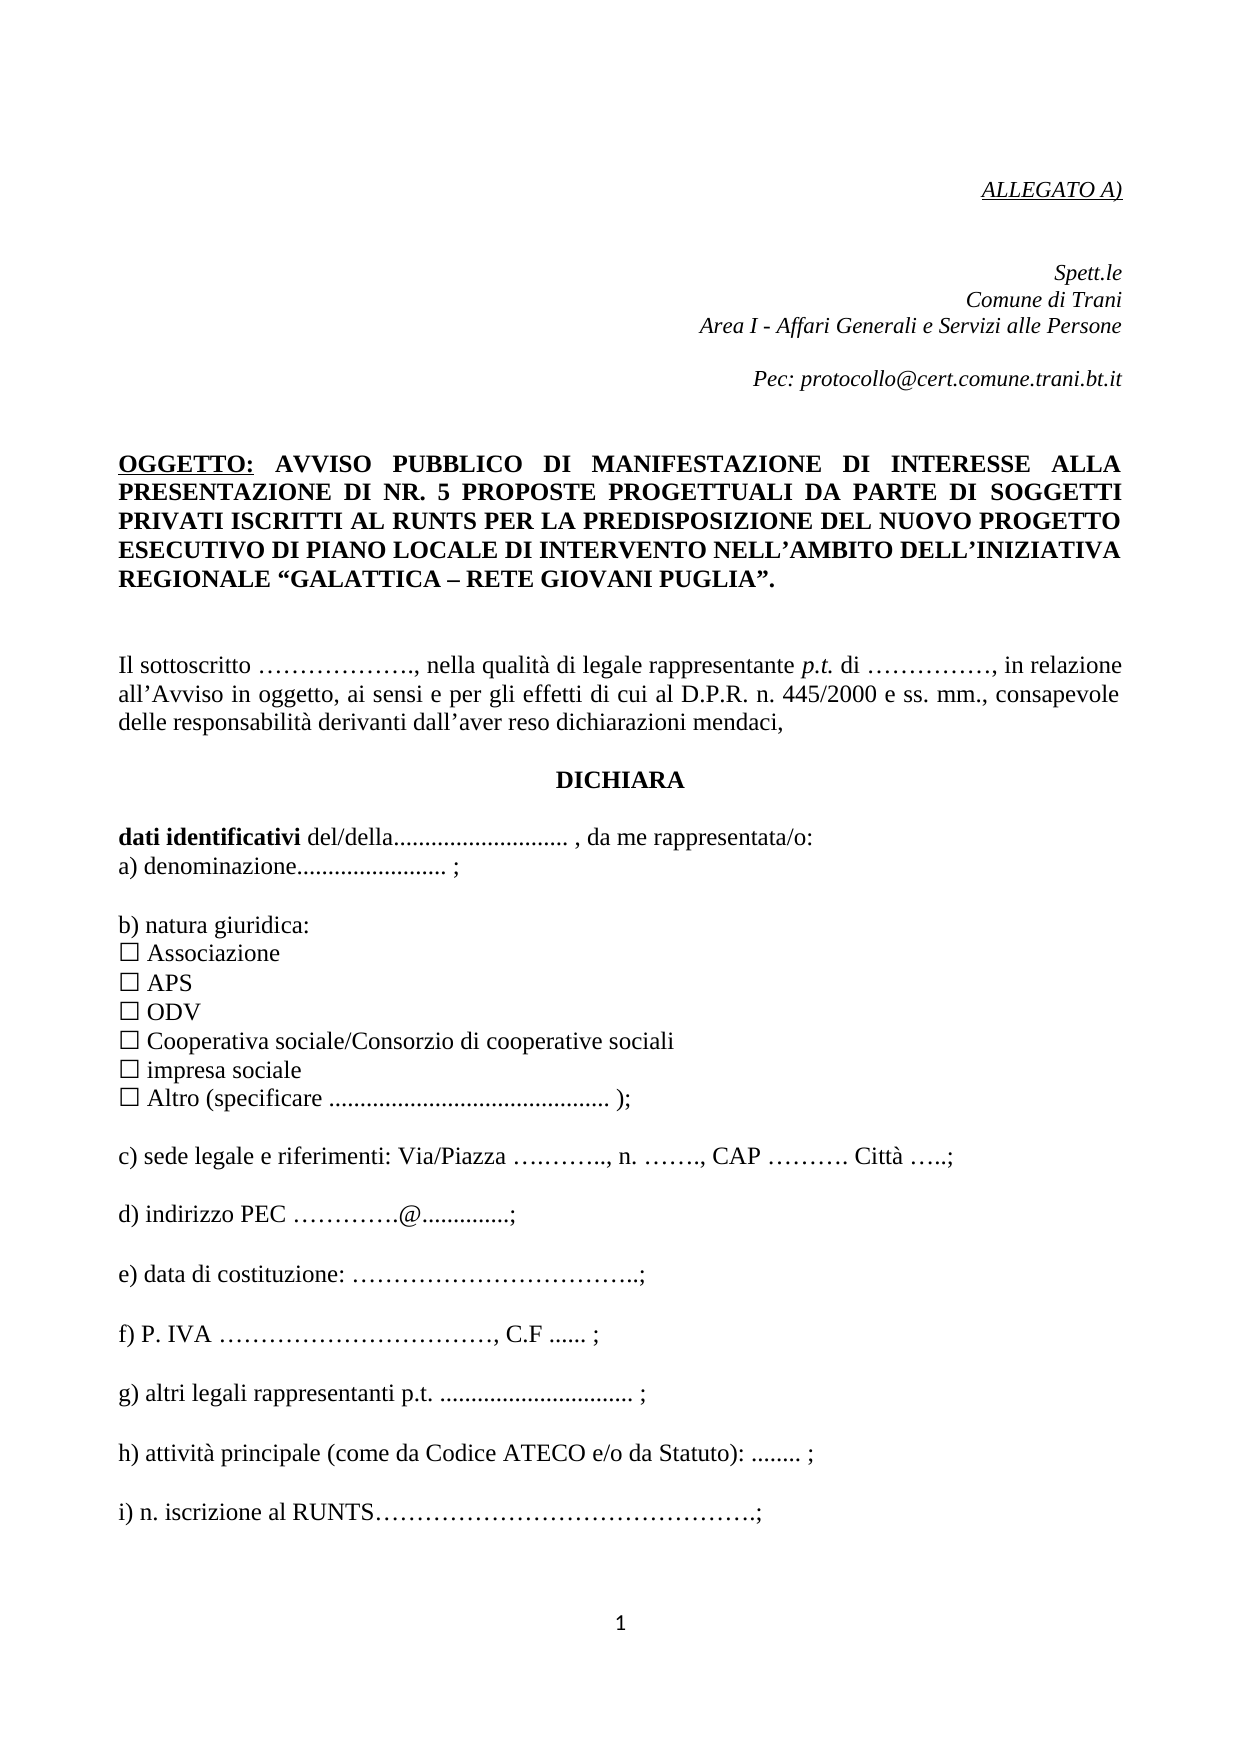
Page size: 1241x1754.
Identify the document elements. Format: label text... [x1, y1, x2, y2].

text h) attività principale (come da Codice ATECO e/o da Statuto): ........ ; [118, 1438, 1122, 1467]
text dati identificativi del/della............................ , da me rappresentata/o: [118, 822, 1122, 851]
text f) P. IVA ……………………………, C.F ...... ; [118, 1319, 1122, 1347]
text Area I - Affari Generali e Servizi alle Persone [118, 312, 1122, 338]
text ☐ ODV [118, 997, 1122, 1025]
text Pec: protocollo@cert.comune.trani.bt.it [118, 365, 1122, 391]
text Il sottoscritto ………………., nella qualità di legale rappresentante p.t. di ……………, in relazione all’Avviso in oggetto, ai sensi e per gli effetti di cui al D.P.R. n. 445/2000 e ss. mm., consapevole delle responsabilità derivanti dall’aver reso dichiarazioni mendaci, [118, 650, 1122, 736]
text ☐ APS [118, 968, 1122, 996]
text ☐ Cooperativa sociale/Consorzio di cooperative sociali [118, 1026, 1122, 1054]
text ☐ Altro (specificare ............................................. ); [118, 1083, 1122, 1112]
text d) indirizzo PEC ………….@..............; [118, 1199, 1122, 1228]
text c) sede legale e riferimenti: Via/Piazza ….…….., n. ……., CAP ………. Città …..; [118, 1141, 1122, 1170]
text e) data di costituzione: ……………………………..; [118, 1259, 1122, 1288]
text ☐ impresa sociale [118, 1055, 1122, 1083]
text ALLEGATO A) [118, 176, 1122, 202]
text g) altri legali rappresentanti p.t. ............................... ; [118, 1378, 1122, 1407]
text Spett.le [118, 259, 1122, 286]
text OGGETTO: AVVISO PUBBLICO DI MANIFESTAZIONE DI INTERESSE ALLA PRESENTAZIONE DI NR. 5 PROPOSTE PROGETTUALI DA PARTE DI SOGGETTI PRIVATI ISCRITTI AL RUNTS PER LA PREDISPOSIZIONE DEL NUOVO PROGETTO ESECUTIVO DI PIANO LOCALE DI INTERVENTO NELL’AMBITO DELL’INIZIATIVA REGIONALE “GALATTICA – RETE GIOVANI PUGLIA”. [118, 449, 1122, 592]
text i) n. iscrizione al RUNTS……………………………………….; [118, 1497, 1122, 1526]
text Comune di Trani [118, 286, 1122, 312]
text ☐ Associazione [118, 938, 1122, 967]
text b) natura giuridica: [118, 910, 1122, 938]
text a) denominazione........................ ; [118, 851, 1122, 880]
text DICHIARA [118, 765, 1122, 794]
